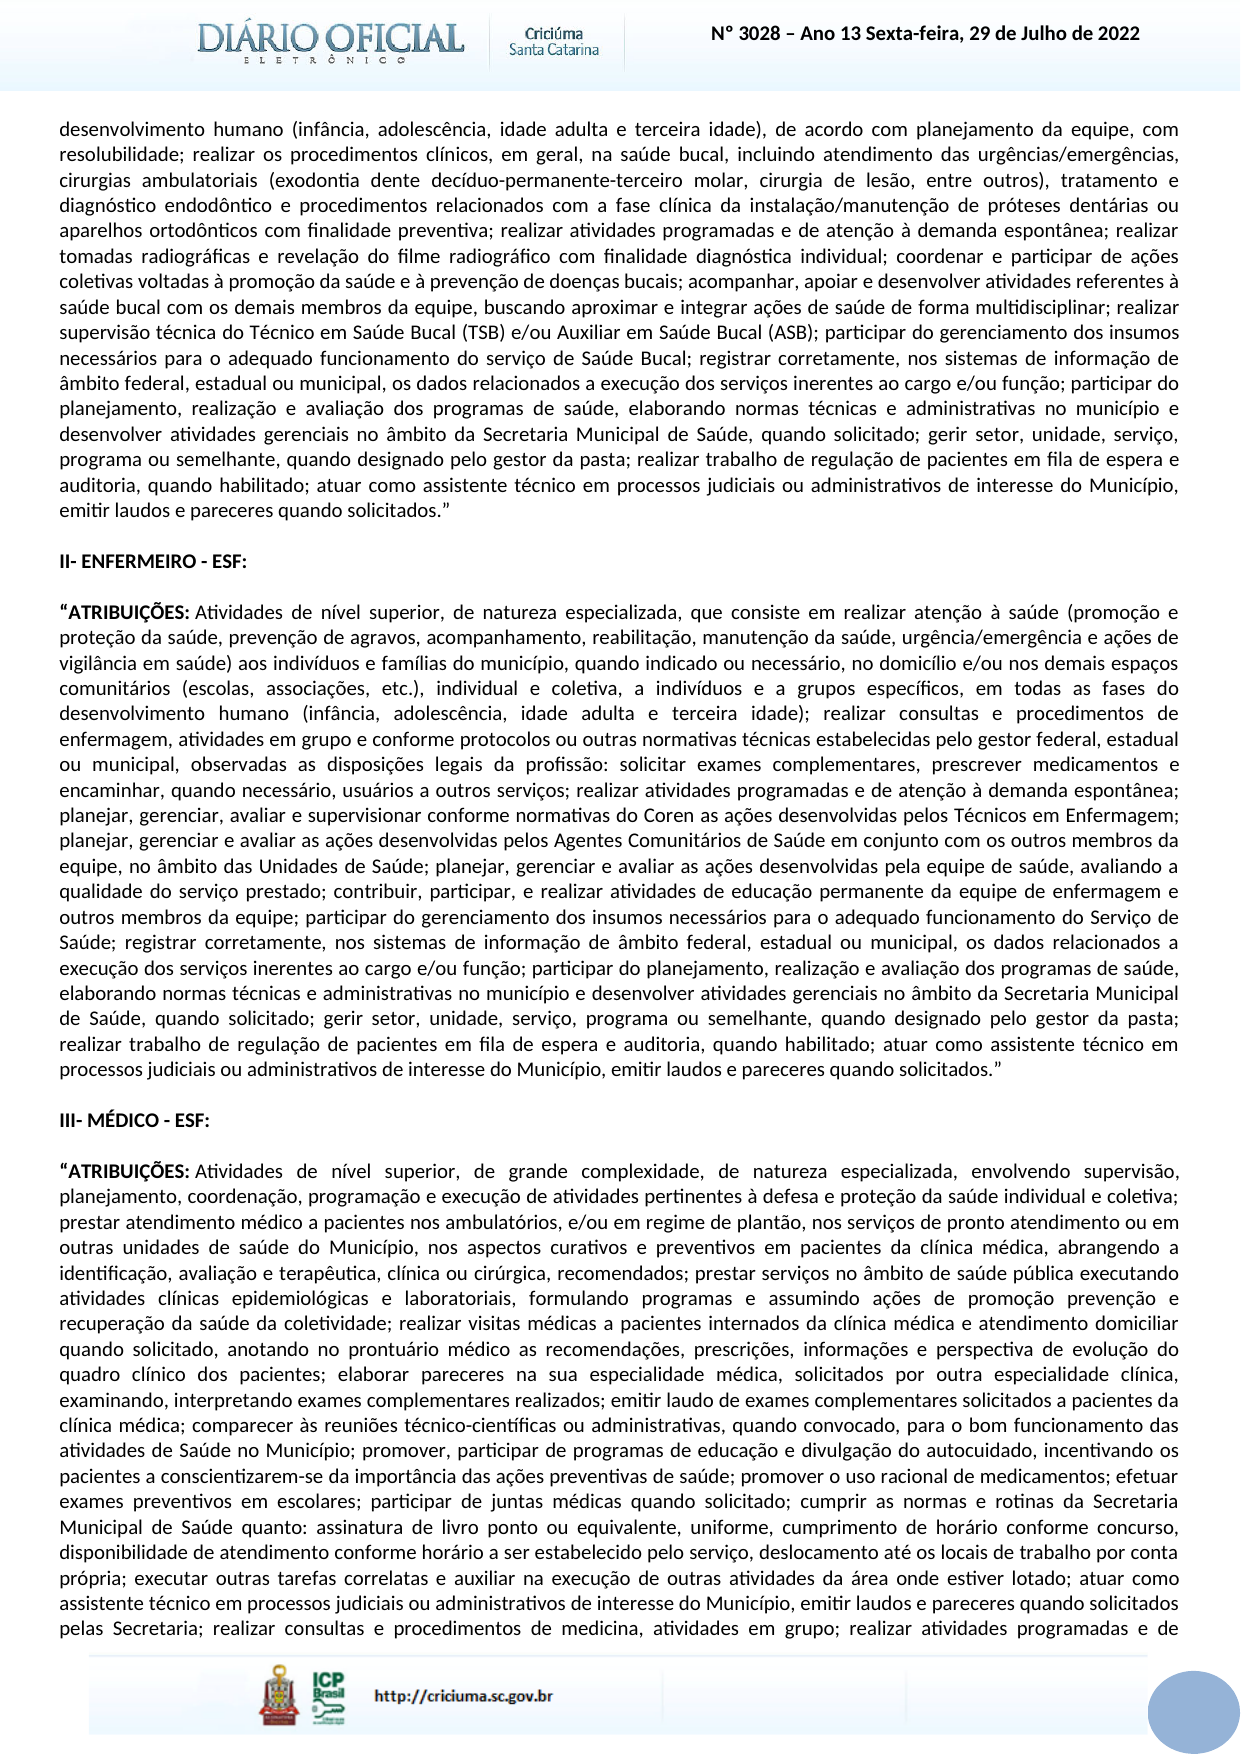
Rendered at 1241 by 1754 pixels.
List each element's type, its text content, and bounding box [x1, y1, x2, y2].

text “ATRIBUIÇÕES: Atividades de nível superior, de natureza especializada, que consiste em realizar atenção à saúde (promoção e proteção da saúde, prevenção de agravos, acompanhamento, reabilitação, manutenção da saúde, urgência/emergência e ações de vigilância em saúde) aos indivíduos e famílias do município, quando indicado ou necessário, no domicílio e/ou nos demais espaços comunitários (escolas, associações, etc.), individual e coletiva, a indivíduos e a grupos específicos, em todas as fases do desenvolvimento humano (infância, adolescência, idade adulta e terceira idade); realizar consultas e procedimentos de enfermagem, atividades em grupo e conforme protocolos ou outras normativas técnicas estabelecidas pelo gestor federal, estadual ou municipal, observadas as disposições legais da profissão: solicitar exames complementares, prescrever medicamentos e encaminhar, quando necessário, usuários a outros serviços; realizar atividades programadas e de atenção à demanda espontânea; planejar, gerenciar, avaliar e supervisionar conforme normativas do Coren as ações desenvolvidas pelos Técnicos em Enfermagem; planejar, gerenciar e avaliar as ações desenvolvidas pelos Agentes Comunitários de Saúde em conjunto com os outros membros da equipe, no âmbito das Unidades de Saúde; planejar, gerenciar e avaliar as ações desenvolvidas pela equipe de saúde, avaliando a qualidade do serviço prestado; contribuir, participar, e realizar atividades de educação permanente da equipe de enfermagem e outros membros da equipe; participar do gerenciamento dos insumos necessários para o adequado funcionamento do Serviço de Saúde; registrar corretamente, nos sistemas de informação de âmbito federal, estadual ou municipal, os dados relacionados a execução dos serviços inerentes ao cargo e/ou função; participar do planejamento, realização e avaliação dos programas de saúde, elaborando normas técnicas e administrativas no município e desenvolver atividades gerenciais no âmbito da Secretaria Municipal de Saúde, quando solicitado; gerir setor, unidade, serviço, programa ou semelhante, quando designado pelo gestor da pasta; realizar trabalho de regulação de pacientes em fila de espera e auditoria, quando habilitado; atuar como assistente técnico em processos judiciais ou administrativos de interesse do Município, emitir laudos e pareceres quando solicitados.” [59, 599, 1181, 1082]
text “ATRIBUIÇÕES: Atividades de nível superior, de grande complexidade, de natureza especializada, envolvendo supervisão, planejamento, coordenação, programação e execução de atividades pertinentes à defesa e proteção da saúde individual e coletiva; prestar atendimento médico a pacientes nos ambulatórios, e/ou em regime de plantão, nos serviços de pronto atendimento ou em outras unidades de saúde do Município, nos aspectos curativos e preventivos em pacientes da clínica médica, abrangendo a identificação, avaliação e terapêutica, clínica ou cirúrgica, recomendados; prestar serviços no âmbito de saúde pública executando atividades clínicas epidemiológicas e laboratoriais, formulando programas e assumindo ações de promoção prevenção e recuperação da saúde da coletividade; realizar visitas médicas a pacientes internados da clínica médica e atendimento domiciliar quando solicitado, anotando no prontuário médico as recomendações, prescrições, informações e perspectiva de evolução do quadro clínico dos pacientes; elaborar pareceres na sua especialidade médica, solicitados por outra especialidade clínica, examinando, interpretando exames complementares realizados; emitir laudo de exames complementares solicitados a pacientes da clínica médica; comparecer às reuniões técnico-científicas ou administrativas, quando convocado, para o bom funcionamento das atividades de Saúde no Município; promover, participar de programas de educação e divulgação do autocuidado, incentivando os pacientes a conscientizarem-se da importância das ações preventivas de saúde; promover o uso racional de medicamentos; efetuar exames preventivos em escolares; participar de juntas médicas quando solicitado; cumprir as normas e rotinas da Secretaria Municipal de Saúde quanto: assinatura de livro ponto ou equivalente, uniforme, cumprimento de horário conforme concurso, disponibilidade de atendimento conforme horário a ser estabelecido pelo serviço, deslocamento até os locais de trabalho por conta própria; executar outras tarefas correlatas e auxiliar na execução de outras atividades da área onde estiver lotado; atuar como assistente técnico em processos judiciais ou administrativos de interesse do Município, emitir laudos e pareceres quando solicitados pelas Secretaria; realizar consultas e procedimentos de medicina, atividades em grupo; realizar atividades programadas e de [59, 1158, 1181, 1641]
text II- ENFERMEIRO - ESF: [59, 548, 1181, 573]
text III- MÉDICO - ESF: [59, 1107, 1181, 1133]
text desenvolvimento humano (infância, adolescência, idade adulta e terceira idade), de acordo com planejamento da equipe, com resolubilidade; realizar os procedimentos clínicos, em geral, na saúde bucal, incluindo atendimento das urgências/emergências, cirurgias ambulatoriais (exodontia dente decíduo-permanente-terceiro molar, cirurgia de lesão, entre outros), tratamento e diagnóstico endodôntico e procedimentos relacionados com a fase clínica da instalação/manutenção de próteses dentárias ou aparelhos ortodônticos com finalidade preventiva; realizar atividades programadas e de atenção à demanda espontânea; realizar tomadas radiográficas e revelação do filme radiográfico com finalidade diagnóstica individual; coordenar e participar de ações coletivas voltadas à promoção da saúde e à prevenção de doenças bucais; acompanhar, apoiar e desenvolver atividades referentes à saúde bucal com os demais membros da equipe, buscando aproximar e integrar ações de saúde de forma multidisciplinar; realizar supervisão técnica do Técnico em Saúde Bucal (TSB) e/ou Auxiliar em Saúde Bucal (ASB); participar do gerenciamento dos insumos necessários para o adequado funcionamento do serviço de Saúde Bucal; registrar corretamente, nos sistemas de informação de âmbito federal, estadual ou municipal, os dados relacionados a execução dos serviços inerentes ao cargo e/ou função; participar do planejamento, realização e avaliação dos programas de saúde, elaborando normas técnicas e administrativas no município e desenvolver atividades gerenciais no âmbito da Secretaria Municipal de Saúde, quando solicitado; gerir setor, unidade, serviço, programa ou semelhante, quando designado pelo gestor da pasta; realizar trabalho de regulação de pacientes em fila de espera e auditoria, quando habilitado; atuar como assistente técnico em processos judiciais ou administrativos de interesse do Município, emitir laudos e pareceres quando solicitados.” [59, 116, 1181, 523]
